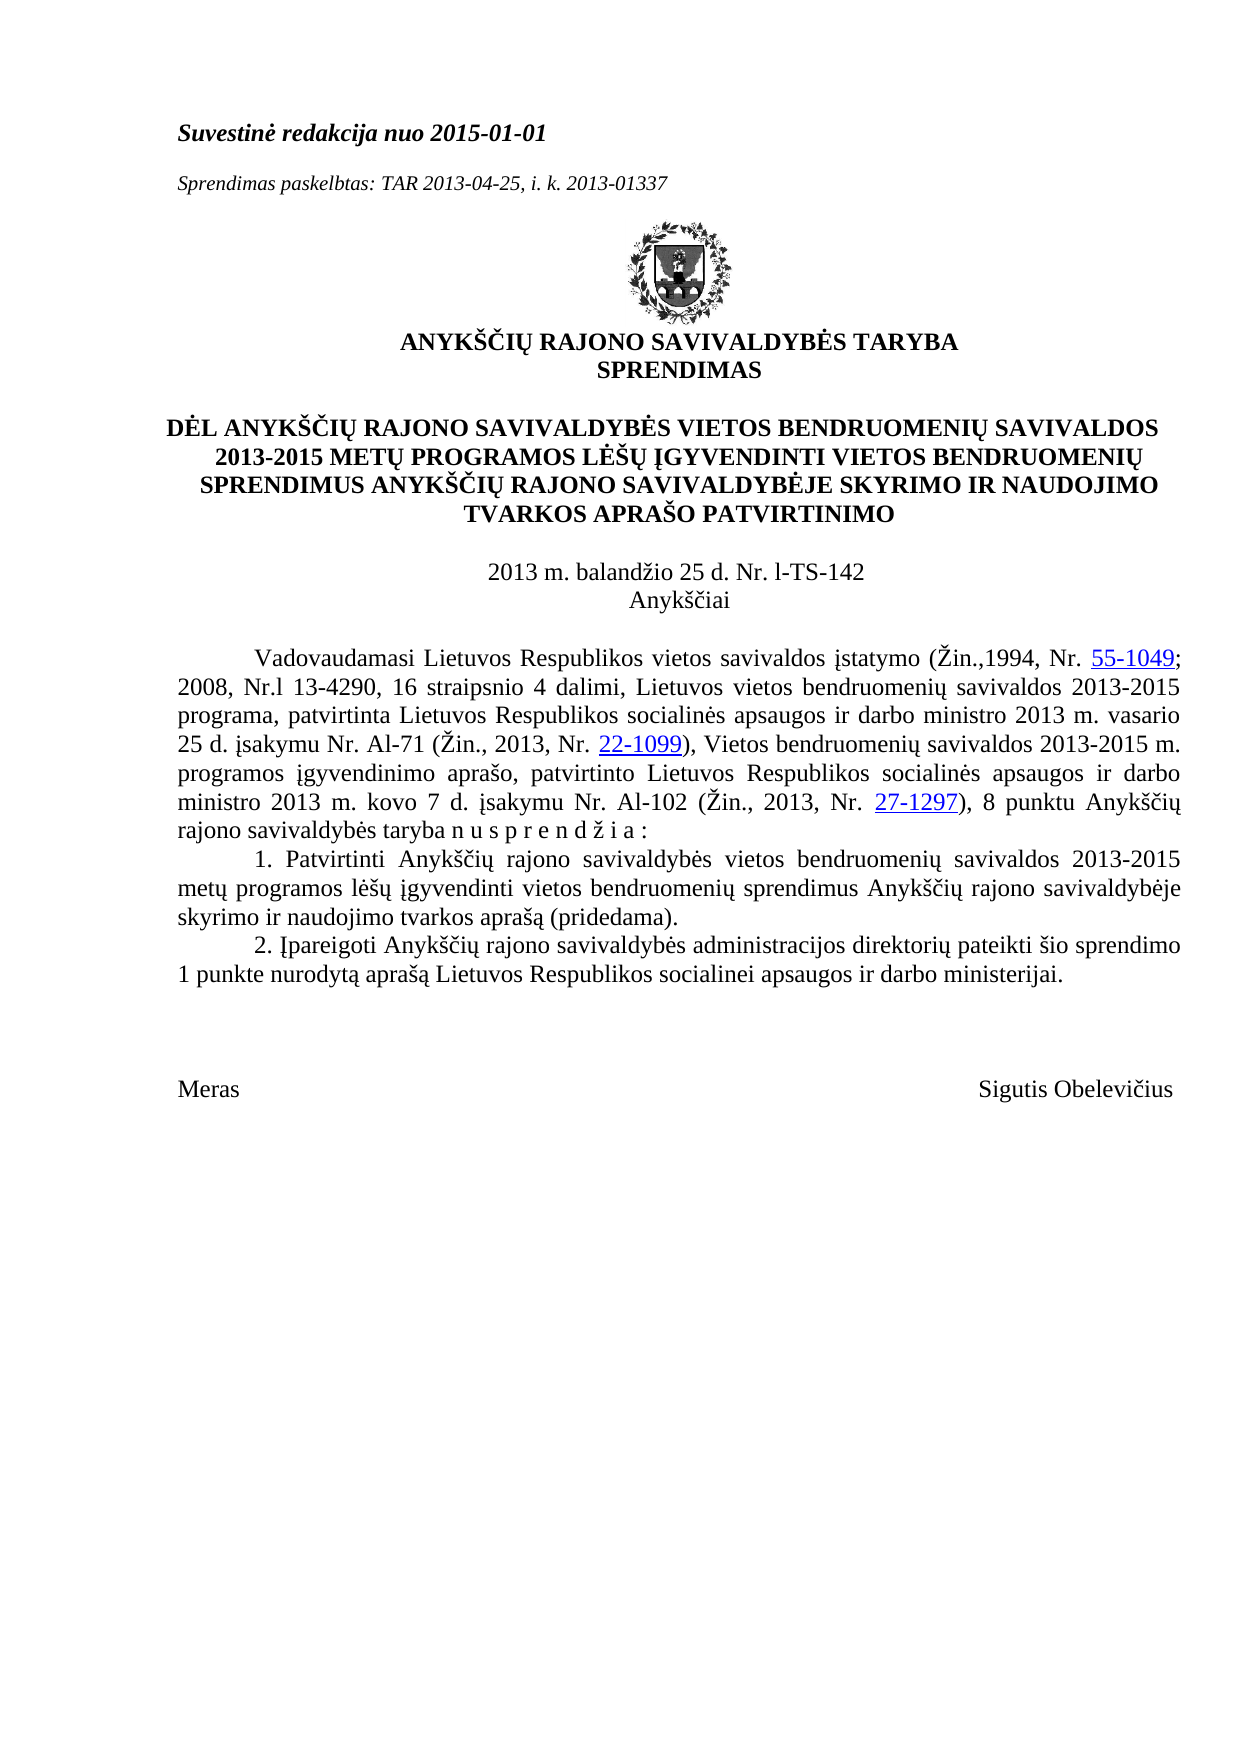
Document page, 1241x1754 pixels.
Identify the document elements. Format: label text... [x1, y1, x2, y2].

text 2. Įpareigoti Anykščių rajono savivaldybės administracijos direktorių pateikti šio sprendimo 1 punkte nurodytą aprašą Lietuvos Respublikos socialinei apsaugos ir darbo ministerijai. [177, 931, 1181, 988]
text DĖL ANYKŠČIŲ RAJONO SAVIVALDYBĖS VIETOS BENDRUOMENIŲ SAVIVALDOS 2013-2015 METŲ PROGRAMOS LĖŠŲ ĮGYVENDINTI VIETOS BENDRUOMENIŲ SPRENDIMUS ANYKŠČIŲ RAJONO SAVIVALDYBĖJE SKYRIMO IR NAUDOJIMO [144, 413, 1181, 499]
text Suvestinė redakcija nuo 2015-01-01 [177, 118, 1181, 147]
text 2013 m. balandžio 25 d. Nr. l-TS-142 [177, 557, 1181, 586]
text Meras Sigutis Obelevičius [177, 1074, 1181, 1103]
text Anykščiai [177, 586, 1181, 614]
text Sprendimas paskelbtas: TAR 2013-04-25, i. k. 2013-01337 [177, 171, 1181, 195]
text SPRENDIMAS [177, 356, 1181, 384]
text TVARKOS APRAŠO PATVIRTINIMO [177, 499, 1181, 528]
text ANYKŠČIŲ RAJONO SAVIVALDYBĖS TARYBA [177, 327, 1181, 356]
text Vadovaudamasi Lietuvos Respublikos vietos savivaldos įstatymo (Žin.,1994, Nr. 55-1049; 2008, Nr.l 13-4290, 16 straipsnio 4 dalimi, Lietuvos vietos bendruomenių savivaldos 2013-2015 programa, patvirtinta Lietuvos Respublikos socialinės apsaugos ir darbo ministro 2013 m. vasario 25 d. įsakymu Nr. Al-71 (Žin., 2013, Nr. 22-1099), Vietos bendruomenių savivaldos 2013-2015 m. programos įgyvendinimo aprašo, patvirtinto Lietuvos Respublikos socialinės apsaugos ir darbo ministro 2013 m. kovo 7 d. įsakymu Nr. Al-102 (Žin., 2013, Nr. 27-1297), 8 punktu Anykščių rajono savivaldybės taryba nusprendžia: [177, 643, 1181, 844]
text 1. Patvirtinti Anykščių rajono savivaldybės vietos bendruomenių savivaldos 2013-2015 metų programos lėšų įgyvendinti vietos bendruomenių sprendimus Anykščių rajono savivaldybėje skyrimo ir naudojimo tvarkos aprašą (pridedama). [177, 844, 1181, 931]
